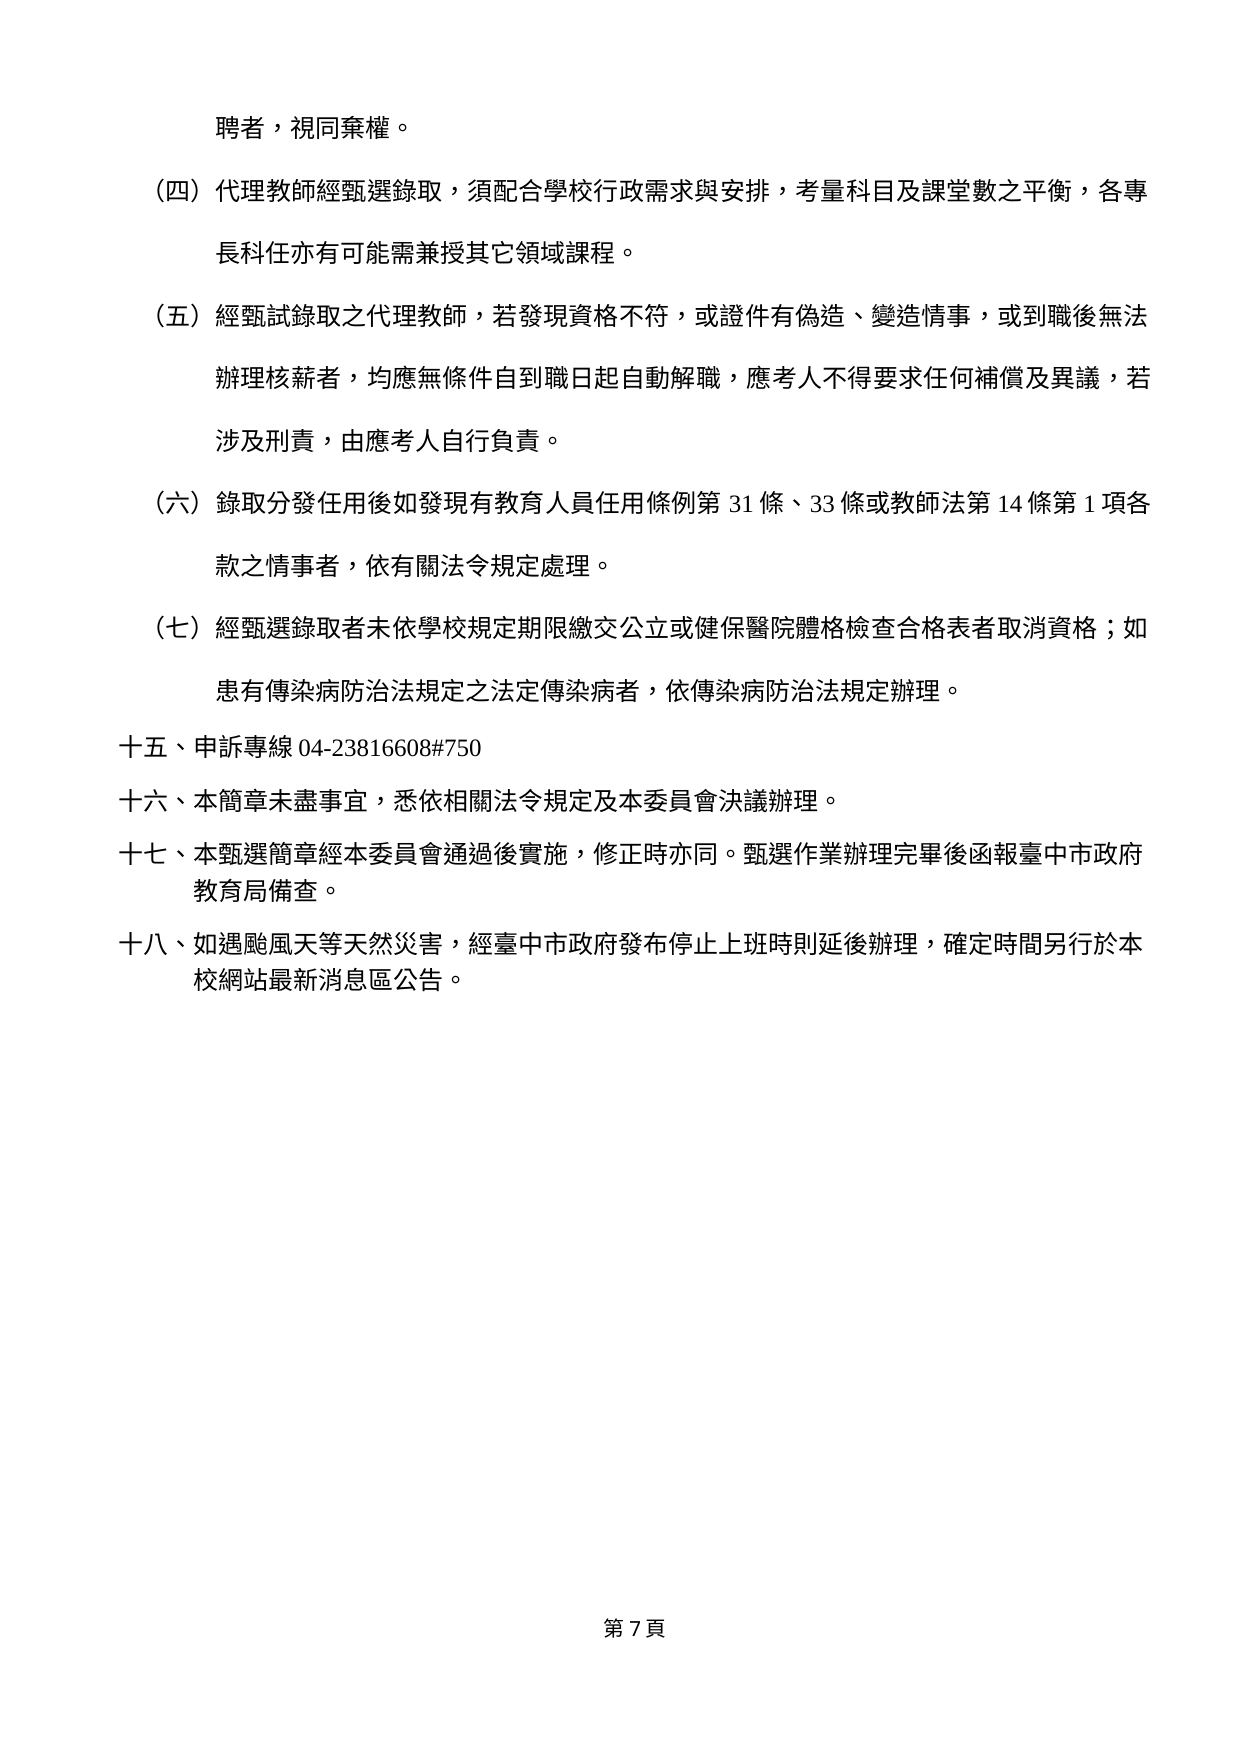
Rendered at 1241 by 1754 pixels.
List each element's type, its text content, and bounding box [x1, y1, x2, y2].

text 十五、申訴專線04-23816608#750 [118, 728, 1152, 764]
text 十六、本簡章未盡事宜，悉依相關法令規定及本委員會決議辦理。 [118, 781, 1152, 817]
text 聘者，視同棄權。 [140, 85, 1152, 148]
text （四）代理教師經甄選錄取，須配合學校行政需求與安排，考量科目及課堂數之平衡，各專長科任亦有可能需兼授其它領域課程。 [140, 148, 1152, 273]
text 十八、如遇颱風天等天然災害，經臺中市政府發布停止上班時則延後辦理，確定時間另行於本校網站最新消息區公告。 [118, 924, 1152, 997]
text 十七、本甄選簡章經本委員會通過後實施，修正時亦同。甄選作業辦理完畢後函報臺中市政府教育局備查。 [118, 835, 1152, 907]
text （五）經甄試錄取之代理教師，若發現資格不符，或證件有偽造、變造情事，或到職後無法辦理核薪者，均應無條件自到職日起自動解職，應考人不得要求任何補償及異議，若涉及刑責，由應考人自行負責。 [140, 273, 1152, 460]
text （六）錄取分發任用後如發現有教育人員任用條例第31條、33條或教師法第14條第1項各款之情事者，依有關法令規定處理。 [140, 460, 1152, 585]
text （七）經甄選錄取者未依學校規定期限繳交公立或健保醫院體格檢查合格表者取消資格；如患有傳染病防治法規定之法定傳染病者，依傳染病防治法規定辦理。 [140, 585, 1152, 710]
